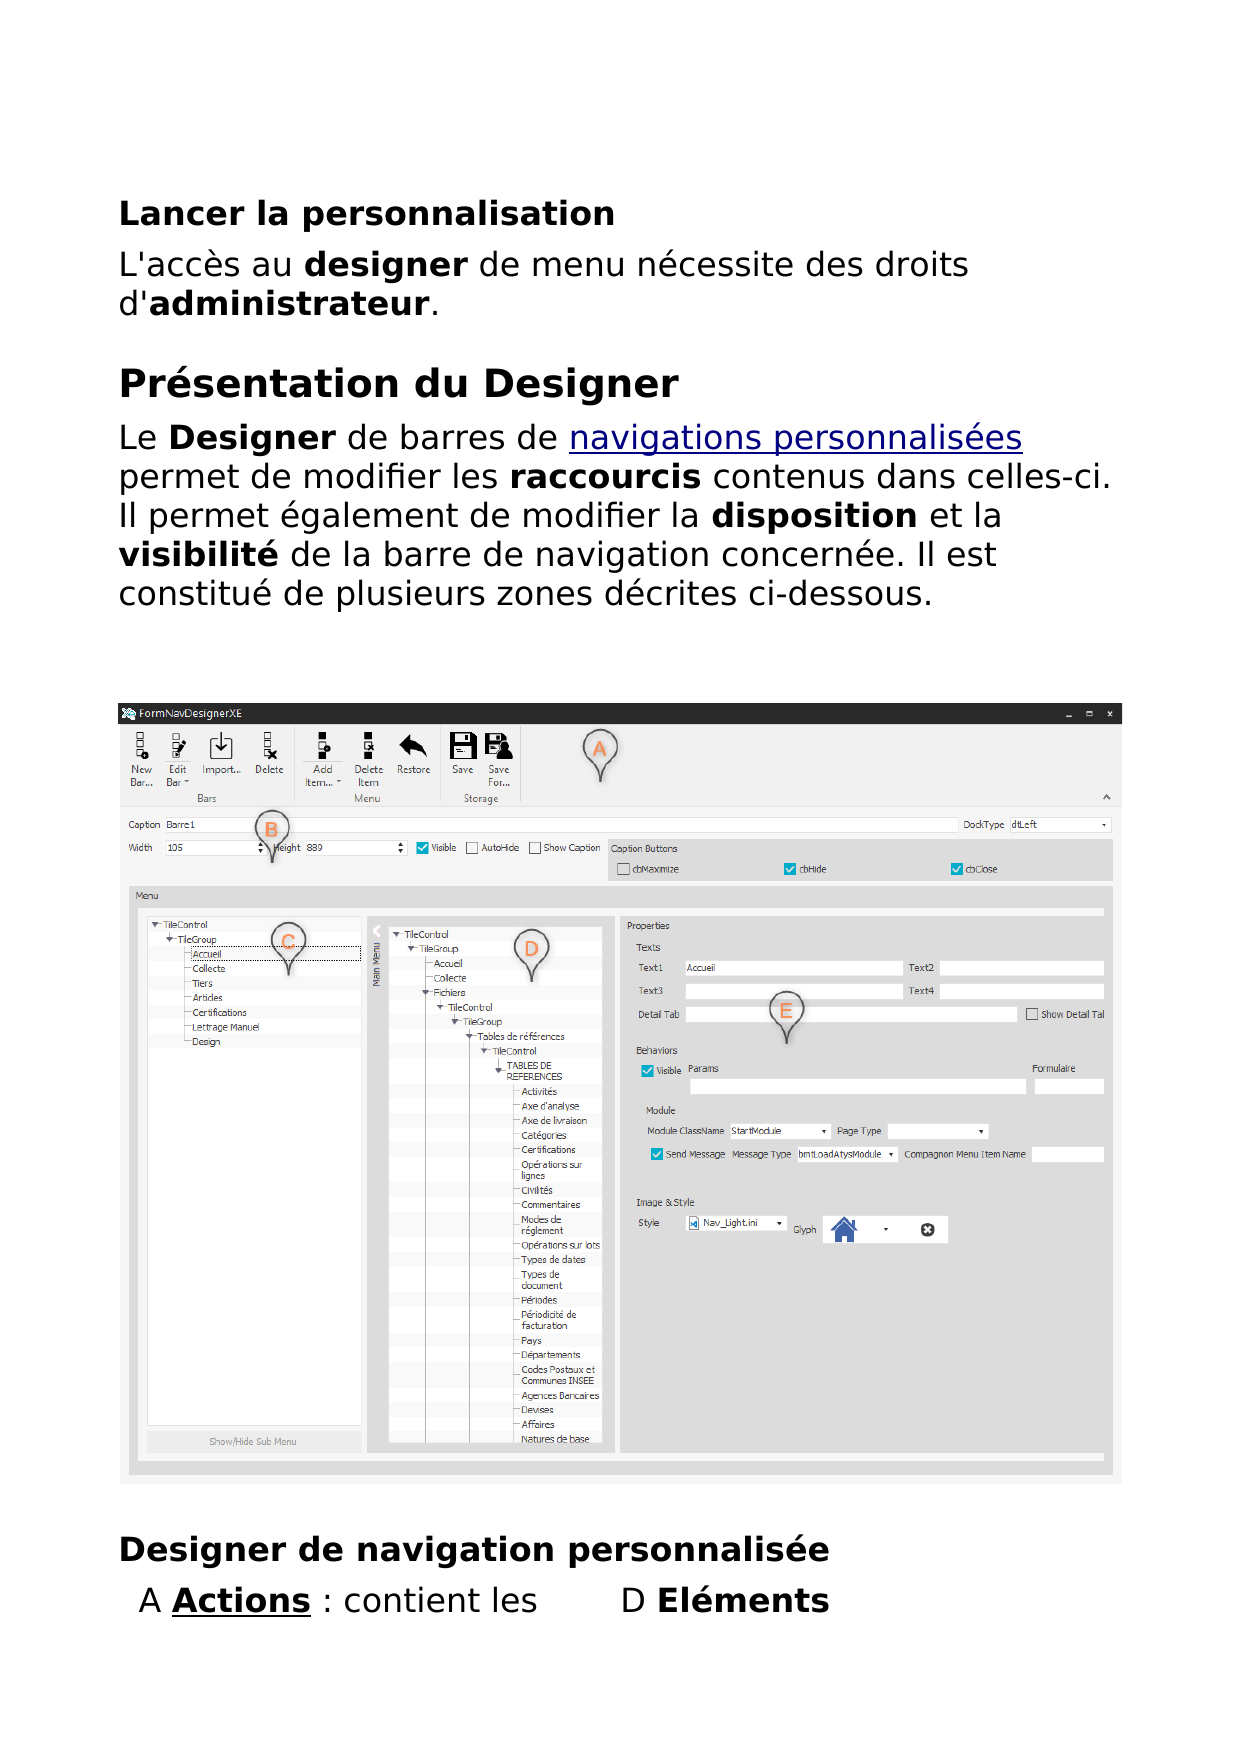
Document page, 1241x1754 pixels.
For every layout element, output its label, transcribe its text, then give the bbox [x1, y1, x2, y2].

subtitle Designer de navigation personnalisée [118, 1530, 1122, 1569]
picture [118, 703, 1123, 1485]
text Le Designer de barres de navigations personnalisées permet de modifier les raccourcis contenus dans celles-ci. Il permet également de modifier la disposition et la visibilité de la barre de navigation concernée. Il est constitué de plusieurs zones décrites ci-dessous. [118, 419, 1122, 691]
subtitle Présentation du Designer [118, 361, 1122, 406]
table_header D Eléments [620, 1582, 1102, 1621]
subtitle Lancer la personnalisation [118, 194, 1122, 233]
text L'accès au designer de menu nécessite des droits d'administrateur. [118, 246, 1122, 323]
table_header A Actions : contient les [138, 1582, 620, 1621]
